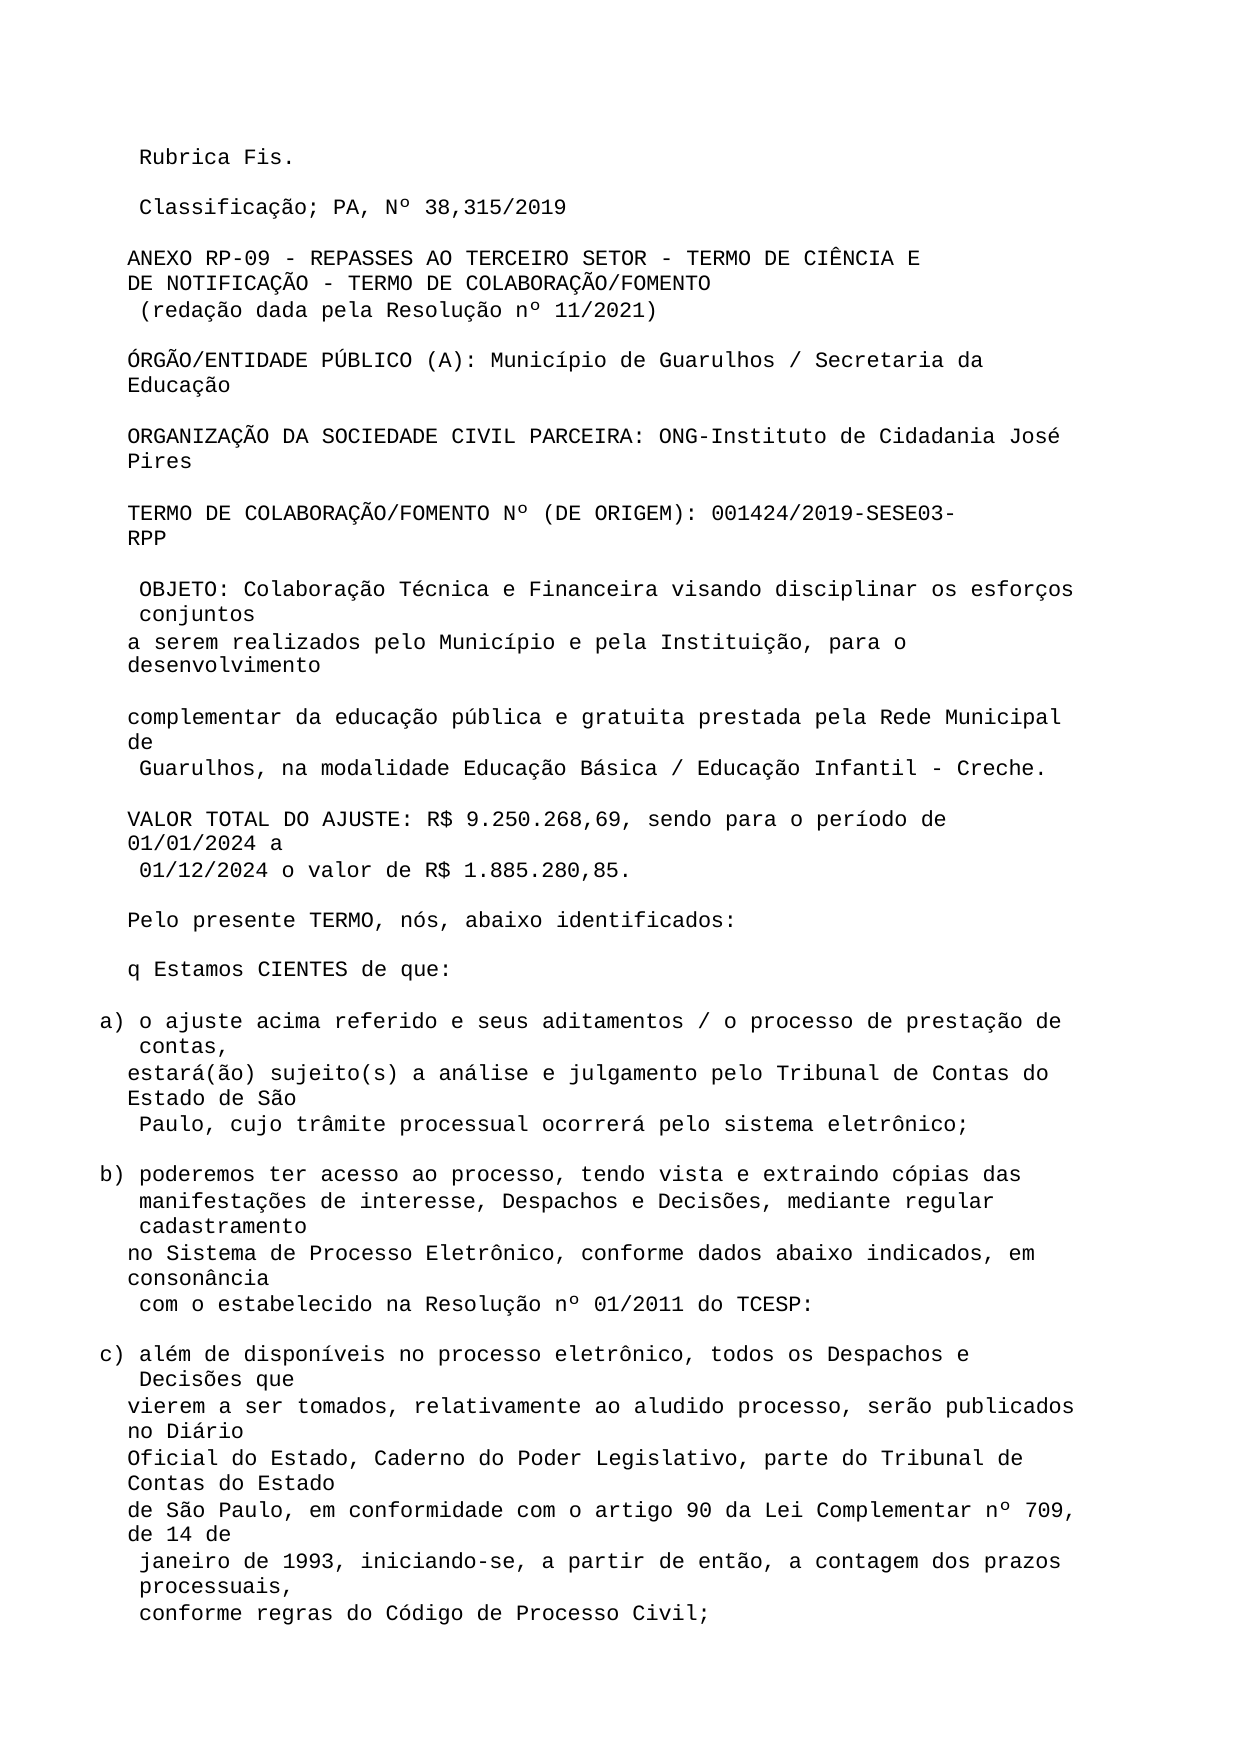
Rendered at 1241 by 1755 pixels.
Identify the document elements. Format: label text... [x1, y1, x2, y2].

text conforme regras do Código de Processo Civil; [139, 1600, 1109, 1625]
text Rubrica Fis. [139, 146, 1109, 171]
text Classificação; PA, Nº 38,315/2019 [139, 196, 1109, 221]
list poderemos ter acesso ao processo, tendo vista e extraindo cópias das manifestações de interesse, Despachos e Decisões, mediante regular cadastramento [127, 1161, 1072, 1240]
list além de disponíveis no processo eletrônico, todos os Despachos e Decisões que [127, 1341, 1020, 1393]
list o ajuste acima referido e seus aditamentos / o processo de prestação de contas, [127, 1008, 1072, 1060]
text (redação dada pela Resolução nº 11/2021) [139, 297, 1109, 322]
text OBJETO: Colaboração Técnica e Financeira visando disciplinar os esforços conjuntos [139, 576, 1109, 628]
text no Sistema de Processo Eletrônico, conforme dados abaixo indicados, em consonância [127, 1240, 1096, 1292]
text ORGANIZAÇÃO DA SOCIEDADE CIVIL PARCEIRA: ONG-Instituto de Cidadania José Pires [127, 423, 1096, 475]
text ÓRGÃO/ENTIDADE PÚBLICO (A): Município de Guarulhos / Secretaria da Educação [127, 347, 1096, 398]
text estará(ão) sujeito(s) a análise e julgamento pelo Tribunal de Contas do Estado de São [127, 1060, 1096, 1111]
text Paulo, cujo trâmite processual ocorrerá pelo sistema eletrônico; [139, 1111, 1109, 1136]
text de São Paulo, em conformidade com o artigo 90 da Lei Complementar nº 709, de 14 de [127, 1497, 1096, 1548]
text Guarulhos, na modalidade Educação Básica / Educação Infantil - Creche. [139, 756, 1109, 781]
text ANEXO RP-09 - REPASSES AO TERCEIRO SETOR - TERMO DE CIÊNCIA E DE NOTIFICAÇÃO - TERMO DE COLABORAÇÃO/FOMENTO [127, 245, 955, 297]
text com o estabelecido na Resolução nº 01/2011 do TCESP: [139, 1292, 1109, 1316]
text 01/12/2024 o valor de R$ 1.885.280,85. [139, 857, 1109, 882]
text janeiro de 1993, iniciando-se, a partir de então, a contagem dos prazos processuais, [139, 1548, 1109, 1600]
text Oficial do Estado, Caderno do Poder Legislativo, parte do Tribunal de Contas do Estado [127, 1445, 1096, 1497]
text vierem a ser tomados, relativamente ao aludido processo, serão publicados no Diário [127, 1393, 1096, 1445]
text TERMO DE COLABORAÇÃO/FOMENTO Nº (DE ORIGEM): 001424/2019-SESE03- RPP [127, 500, 1005, 551]
text VALOR TOTAL DO AJUSTE: R$ 9.250.268,69, sendo para o período de 01/01/2024 a [127, 806, 1005, 857]
text a serem realizados pelo Município e pela Instituição, para o desenvolvimento [127, 628, 1005, 679]
text complementar da educação pública e gratuita prestada pela Rede Municipal de [127, 704, 1096, 756]
text Pelo presente TERMO, nós, abaixo identificados: q Estamos CIENTES de que: [127, 907, 759, 983]
